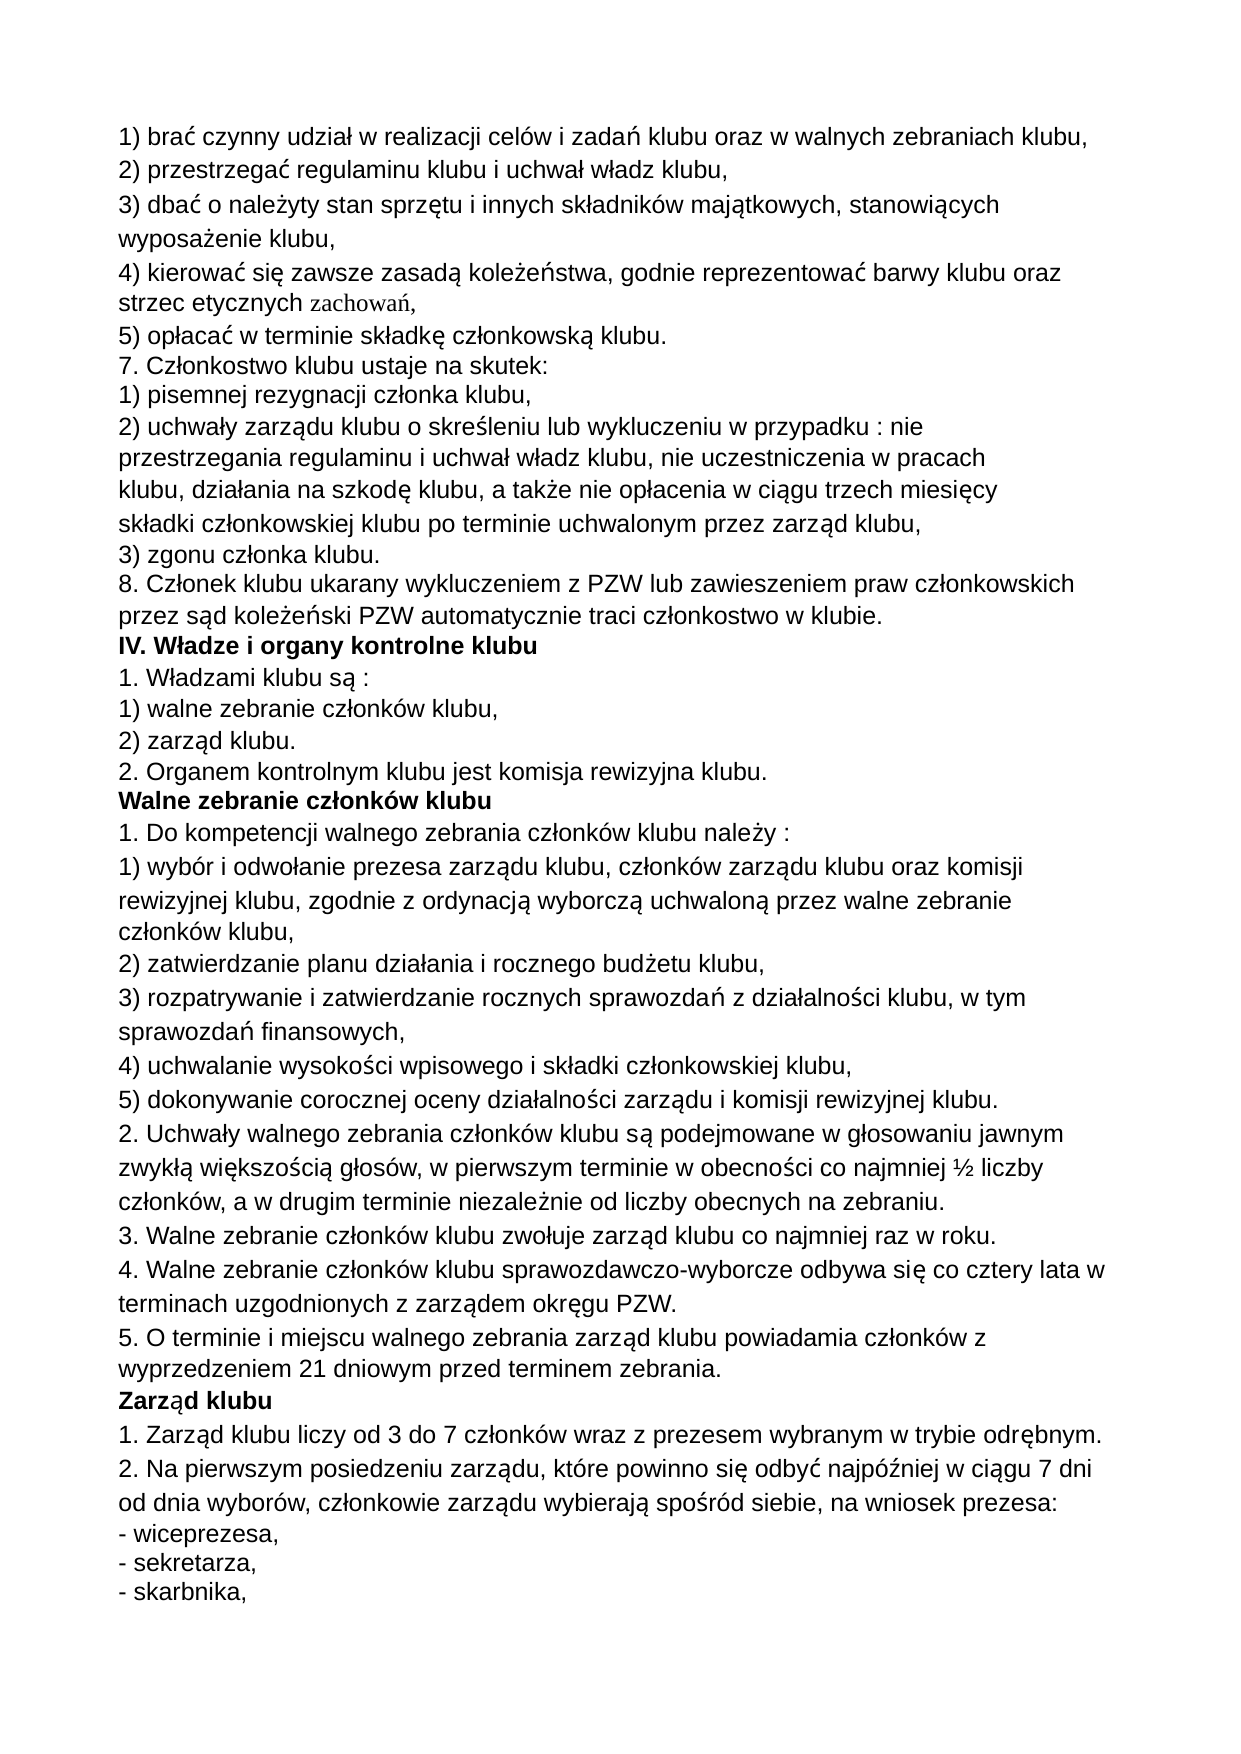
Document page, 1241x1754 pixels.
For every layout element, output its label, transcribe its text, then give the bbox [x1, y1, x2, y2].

text 1. Władzami klubu są : [118, 660, 1122, 694]
text sprawozdań finansowych, [118, 1013, 1122, 1048]
text 2) uchwały zarządu klubu o skreśleniu lub wykluczeniu w przypadku : nie [118, 409, 1122, 443]
text 2) przestrzegać regulaminu klubu i uchwał władz klubu, [118, 152, 1122, 186]
text 1) walne zebranie członków klubu, [118, 694, 1122, 723]
text rewizyjnej klubu, zgodnie z ordynacją wyborczą uchwaloną przez walne zebranie [118, 883, 1122, 917]
text 8. Członek klubu ukarany wykluczeniem z PZW lub zawieszeniem praw członkowskich [118, 568, 1122, 597]
text IV. Władze i organy kontrolne klubu [118, 631, 1122, 660]
text 5) dokonywanie corocznej oceny działalności zarządu i komisji rewizyjnej klubu. [118, 1082, 1122, 1116]
text przestrzegania regulaminu i uchwał władz klubu, nie uczestniczenia w pracach [118, 443, 1122, 472]
text 3) dbać o należyty stan sprzętu i innych składników majątkowych, stanowiących [118, 186, 1122, 220]
text wyprzedzeniem 21 dniowym przed terminem zebrania. [118, 1354, 1122, 1383]
text 3. Walne zebranie członków klubu zwołuje zarząd klubu co najmniej raz w roku. [118, 1218, 1122, 1252]
text zwykłą większością głosów, w pierwszym terminie w obecności co najmniej ½ liczby [118, 1150, 1122, 1184]
text 2. Na pierwszym posiedzeniu zarządu, które powinno się odbyć najpóźniej w ciągu 7 dni [118, 1451, 1122, 1485]
text 2. Organem kontrolnym klubu jest komisja rewizyjna klubu. [118, 757, 1122, 786]
text - skarbnika, [118, 1577, 1122, 1605]
text Walne zebranie członków klubu [118, 786, 1122, 814]
text Zarząd klubu [118, 1383, 1122, 1417]
text 5) opłacać w terminie składkę członkowską klubu. [118, 317, 1122, 351]
text składki członkowskiej klubu po terminie uchwalonym przez zarząd klubu, [118, 506, 1122, 540]
text 1. Do kompetencji walnego zebrania członków klubu należy : [118, 814, 1122, 848]
text przez sąd koleżeński PZW automatycznie traci członkostwo w klubie. [118, 597, 1122, 631]
text terminach uzgodnionych z zarządem okręgu PZW. [118, 1286, 1122, 1320]
text od dnia wyborów, członkowie zarządu wybierają spośród siebie, na wniosek prezesa: [118, 1485, 1122, 1519]
text członków klubu, [118, 917, 1122, 945]
text klubu, działania na szkodę klubu, a także nie opłacenia w ciągu trzech miesięcy [118, 472, 1122, 506]
text 7. Członkostwo klubu ustaje na skutek: [118, 351, 1122, 380]
text 5. O terminie i miejscu walnego zebrania zarząd klubu powiadamia członków z [118, 1320, 1122, 1354]
text 2) zarząd klubu. [118, 723, 1122, 757]
text 4. Walne zebranie członków klubu sprawozdawczo-wyborcze odbywa się co cztery lata w [118, 1252, 1122, 1286]
text 1) wybór i odwołanie prezesa zarządu klubu, członków zarządu klubu oraz komisji [118, 848, 1122, 883]
text - sekretarza, [118, 1548, 1122, 1577]
text 2. Uchwały walnego zebrania członków klubu są podejmowane w głosowaniu jawnym [118, 1116, 1122, 1150]
text 3) rozpatrywanie i zatwierdzanie rocznych sprawozdań z działalności klubu, w tym [118, 979, 1122, 1013]
text strzec etycznych zachowań, [118, 288, 1122, 317]
text - wiceprezesa, [118, 1519, 1122, 1548]
text członków, a w drugim terminie niezależnie od liczby obecnych na zebraniu. [118, 1184, 1122, 1218]
text 1) brać czynny udział w realizacji celów i zadań klubu oraz w walnych zebraniach klubu, [118, 118, 1122, 152]
text 4) kierować się zawsze zasadą koleżeństwa, godnie reprezentować barwy klubu oraz [118, 254, 1122, 288]
text 1. Zarząd klubu liczy od 3 do 7 członków wraz z prezesem wybranym w trybie odrębnym. [118, 1417, 1122, 1451]
text 1) pisemnej rezygnacji członka klubu, [118, 380, 1122, 409]
text wyposażenie klubu, [118, 220, 1122, 254]
text 4) uchwalanie wysokości wpisowego i składki członkowskiej klubu, [118, 1048, 1122, 1082]
text 2) zatwierdzanie planu działania i rocznego budżetu klubu, [118, 945, 1122, 979]
text 3) zgonu członka klubu. [118, 540, 1122, 568]
